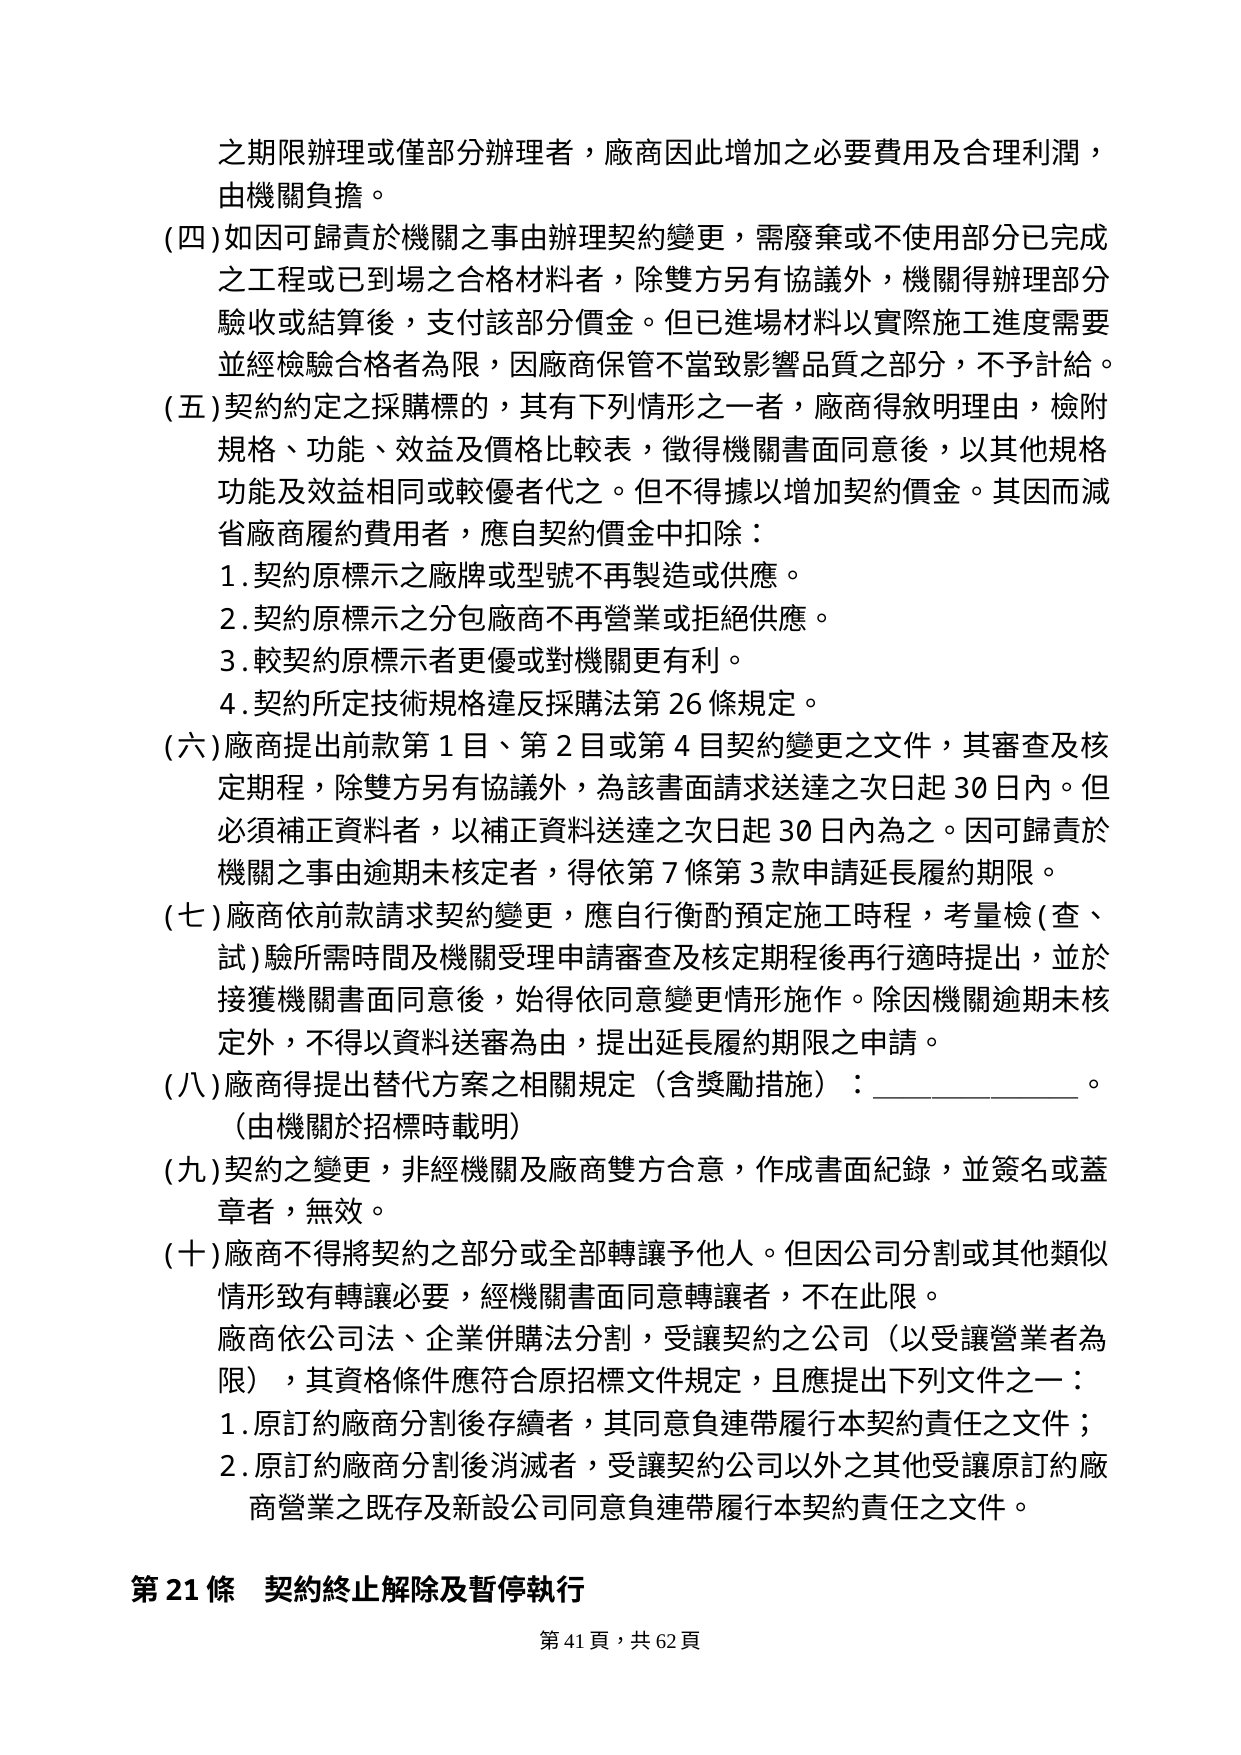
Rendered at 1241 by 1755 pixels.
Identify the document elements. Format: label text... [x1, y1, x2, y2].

text (九)契約之變更，非經機關及廠商雙方合意，作成書面紀錄，並簽名或蓋章者，無效。 [159, 1146, 1110, 1231]
text (六)廠商提出前款第1目、第2目或第4目契約變更之文件，其審查及核定期程，除雙方另有協議外，為該書面請求送達之次日起30日內。但必須補正資料者，以補正資料送達之次日起30日內為之。因可歸責於機關之事由逾期未核定者，得依第7條第3款申請延長履約期限。 [159, 723, 1110, 892]
text 2.原訂約廠商分割後消滅者，受讓契約公司以外之其他受讓原訂約廠商營業之既存及新設公司同意負連帶履行本契約責任之文件。 [218, 1443, 1110, 1527]
text (八)廠商得提出替代方案之相關規定（含獎勵措施）：＿＿＿＿＿＿＿。（由機關於招標時載明） [159, 1062, 1110, 1146]
text 3.較契約原標示者更優或對機關更有利。 [218, 638, 1110, 680]
text 2.契約原標示之分包廠商不再營業或拒絕供應。 [218, 595, 1110, 638]
text (十)廠商不得將契約之部分或全部轉讓予他人。但因公司分割或其他類似情形致有轉讓必要，經機關書面同意轉讓者，不在此限。 [159, 1231, 1110, 1316]
text (四)如因可歸責於機關之事由辦理契約變更，需廢棄或不使用部分已完成之工程或已到場之合格材料者，除雙方另有協議外，機關得辦理部分驗收或結算後，支付該部分價金。但已進場材料以實際施工進度需要並經檢驗合格者為限，因廠商保管不當致影響品質之部分，不予計給。 [159, 214, 1110, 384]
text 4.契約所定技術規格違反採購法第26條規定。 [218, 680, 1110, 723]
text 第21條 契約終止解除及暫停執行 [130, 1567, 1110, 1609]
text 廠商依公司法、企業併購法分割，受讓契約之公司（以受讓營業者為限），其資格條件應符合原招標文件規定，且應提出下列文件之一： [217, 1316, 1110, 1400]
text 1.原訂約廠商分割後存續者，其同意負連帶履行本契約責任之文件； [218, 1400, 1110, 1443]
text 之期限辦理或僅部分辦理者，廠商因此增加之必要費用及合理利潤，由機關負擔。 [159, 130, 1110, 214]
text (七)廠商依前款請求契約變更，應自行衡酌預定施工時程，考量檢(查、試)驗所需時間及機關受理申請審查及核定期程後再行適時提出，並於接獲機關書面同意後，始得依同意變更情形施作。除因機關逾期未核定外，不得以資料送審為由，提出延長履約期限之申請。 [159, 892, 1110, 1062]
text (五)契約約定之採購標的，其有下列情形之一者，廠商得敘明理由，檢附規格、功能、效益及價格比較表，徵得機關書面同意後，以其他規格、功能及效益相同或較優者代之。但不得據以增加契約價金。其因而減省廠商履約費用者，應自契約價金中扣除： [159, 384, 1110, 553]
text 1.契約原標示之廠牌或型號不再製造或供應。 [218, 553, 1110, 595]
